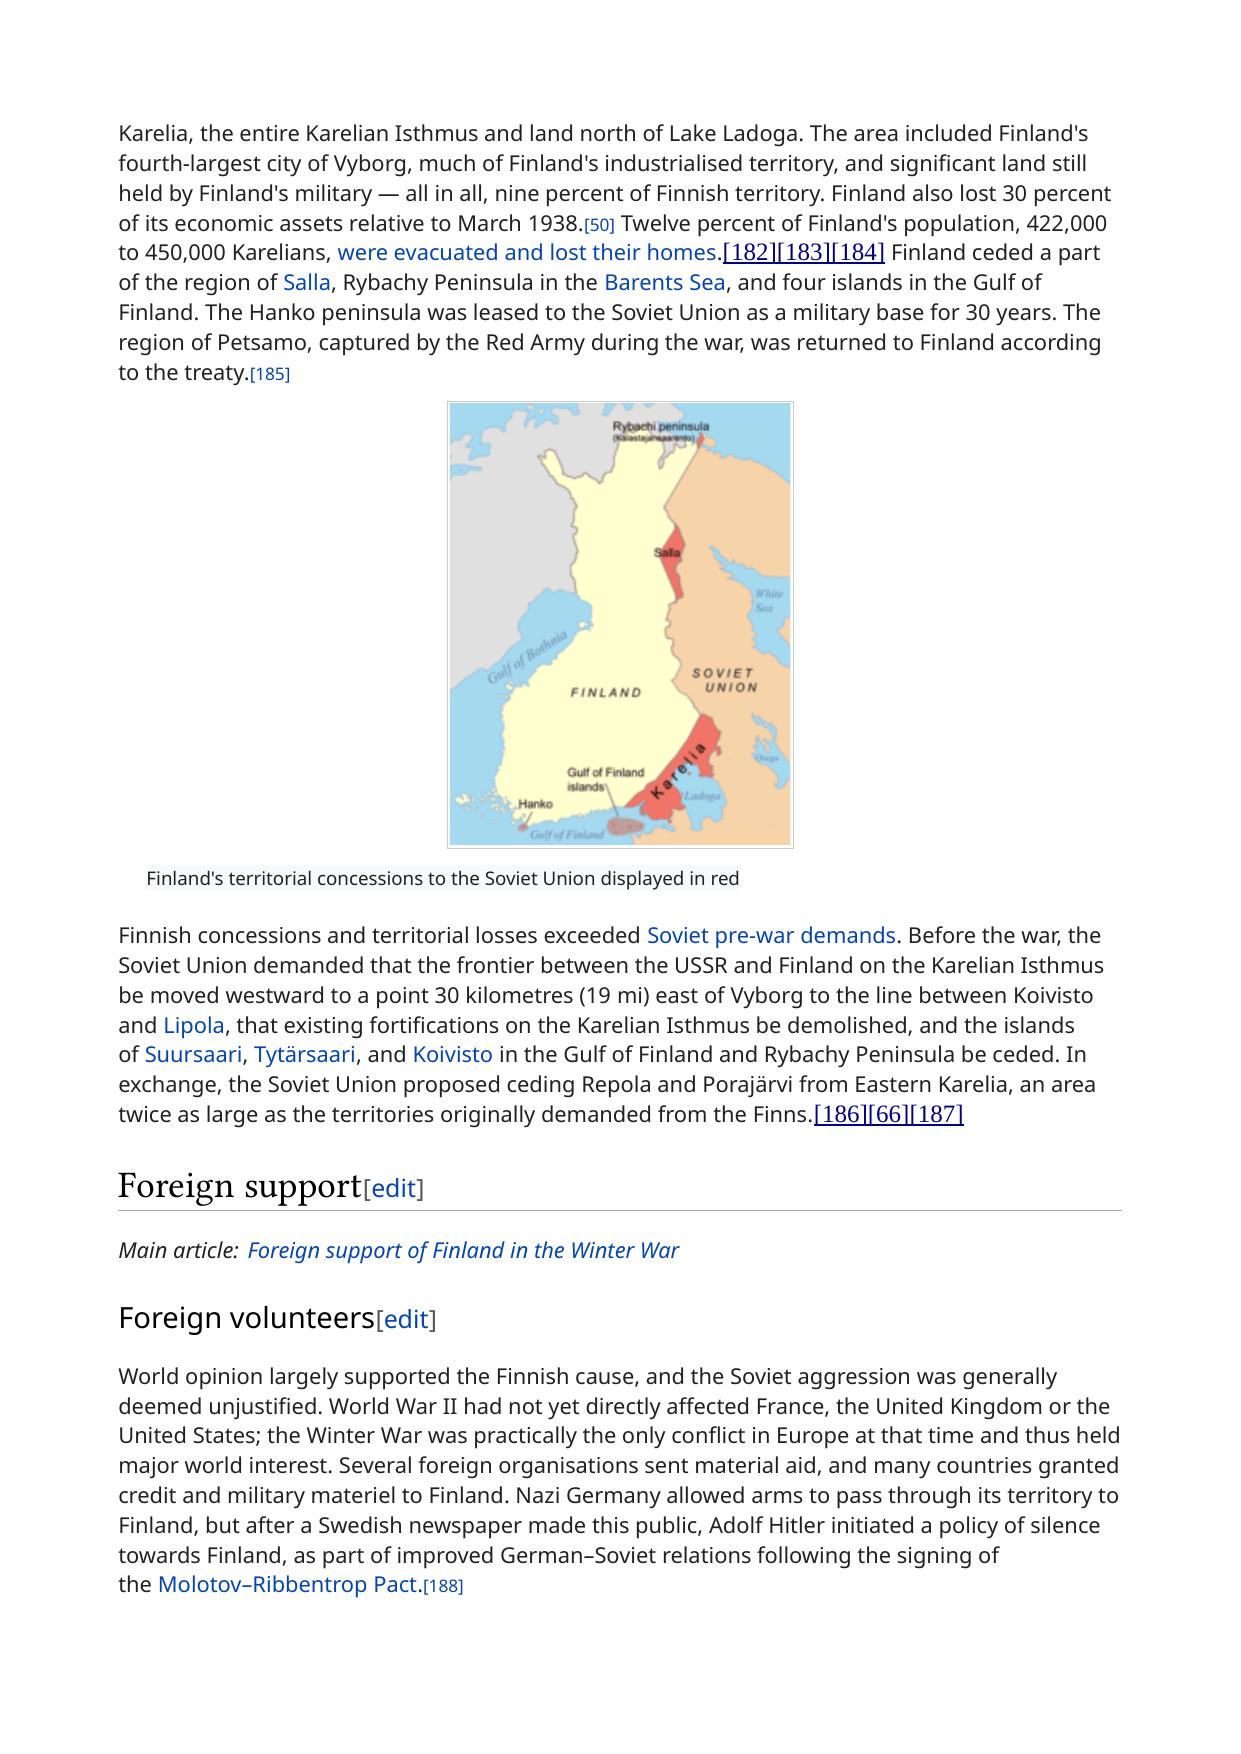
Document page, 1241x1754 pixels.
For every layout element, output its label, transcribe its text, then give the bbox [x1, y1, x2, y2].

text World opinion largely supported the Finnish cause, and the Soviet aggression was generally deemed unjustified. World War II had not yet directly affected France, the United Kingdom or the United States; the Winter War was practically the only conflict in Europe at that time and thus held major world interest. Several foreign organisations sent material aid, and many countries granted credit and military materiel to Finland. Nazi Germany allowed arms to pass through its territory to Finland, but after a Swedish newspaper made this public, Adolf Hitler initiated a policy of silence towards Finland, as part of improved German–Soviet relations following the signing of the Molotov–Ribbentrop Pact.[188] [118, 1361, 1122, 1599]
text Karelia, the entire Karelian Isthmus and land north of Lake Ladoga. The area included Finland's fourth-largest city of Vyborg, much of Finland's industrialised territory, and significant land still held by Finland's military — all in all, nine percent of Finnish territory. Finland also lost 30 percent of its economic assets relative to March 1938.[50] Twelve percent of Finland's population, 422,000 to 450,000 Karelians, were evacuated and lost their homes.[182][183][184] Finland ceded a part of the region of Salla, Rybachy Peninsula in the Barents Sea, and four islands in the Gulf of Finland. The Hanko peninsula was leased to the Soviet Union as a military base for 30 years. The region of Petsamo, captured by the Red Army during the war, was returned to Finland according to the treaty.[185] [118, 118, 1122, 386]
subtitle Foreign support[edit] [118, 1164, 1122, 1210]
text Finland's territorial concessions to the Soviet Union displayed in red [123, 865, 1122, 890]
text Main article: Foreign support of Finland in the Winter War [118, 1235, 1122, 1265]
subtitle Foreign volunteers[edit] [118, 1297, 1122, 1337]
text Finnish concessions and territorial losses exceeded Soviet pre-war demands. Before the war, the Soviet Union demanded that the frontier between the USSR and Finland on the Karelian Isthmus be moved westward to a point 30 kilometres (19 mi) east of Vyborg to the line between Koivisto and Lipola, that existing fortifications on the Karelian Isthmus be demolished, and the islands of Suursaari, Tytärsaari, and Koivisto in the Gulf of Finland and Rybachy Peninsula be ceded. In exchange, the Soviet Union proposed ceding Repola and Porajärvi from Eastern Karelia, an area twice as large as the territories originally demanded from the Finns.[186][66][187] [118, 920, 1122, 1129]
picture [449, 403, 791, 845]
